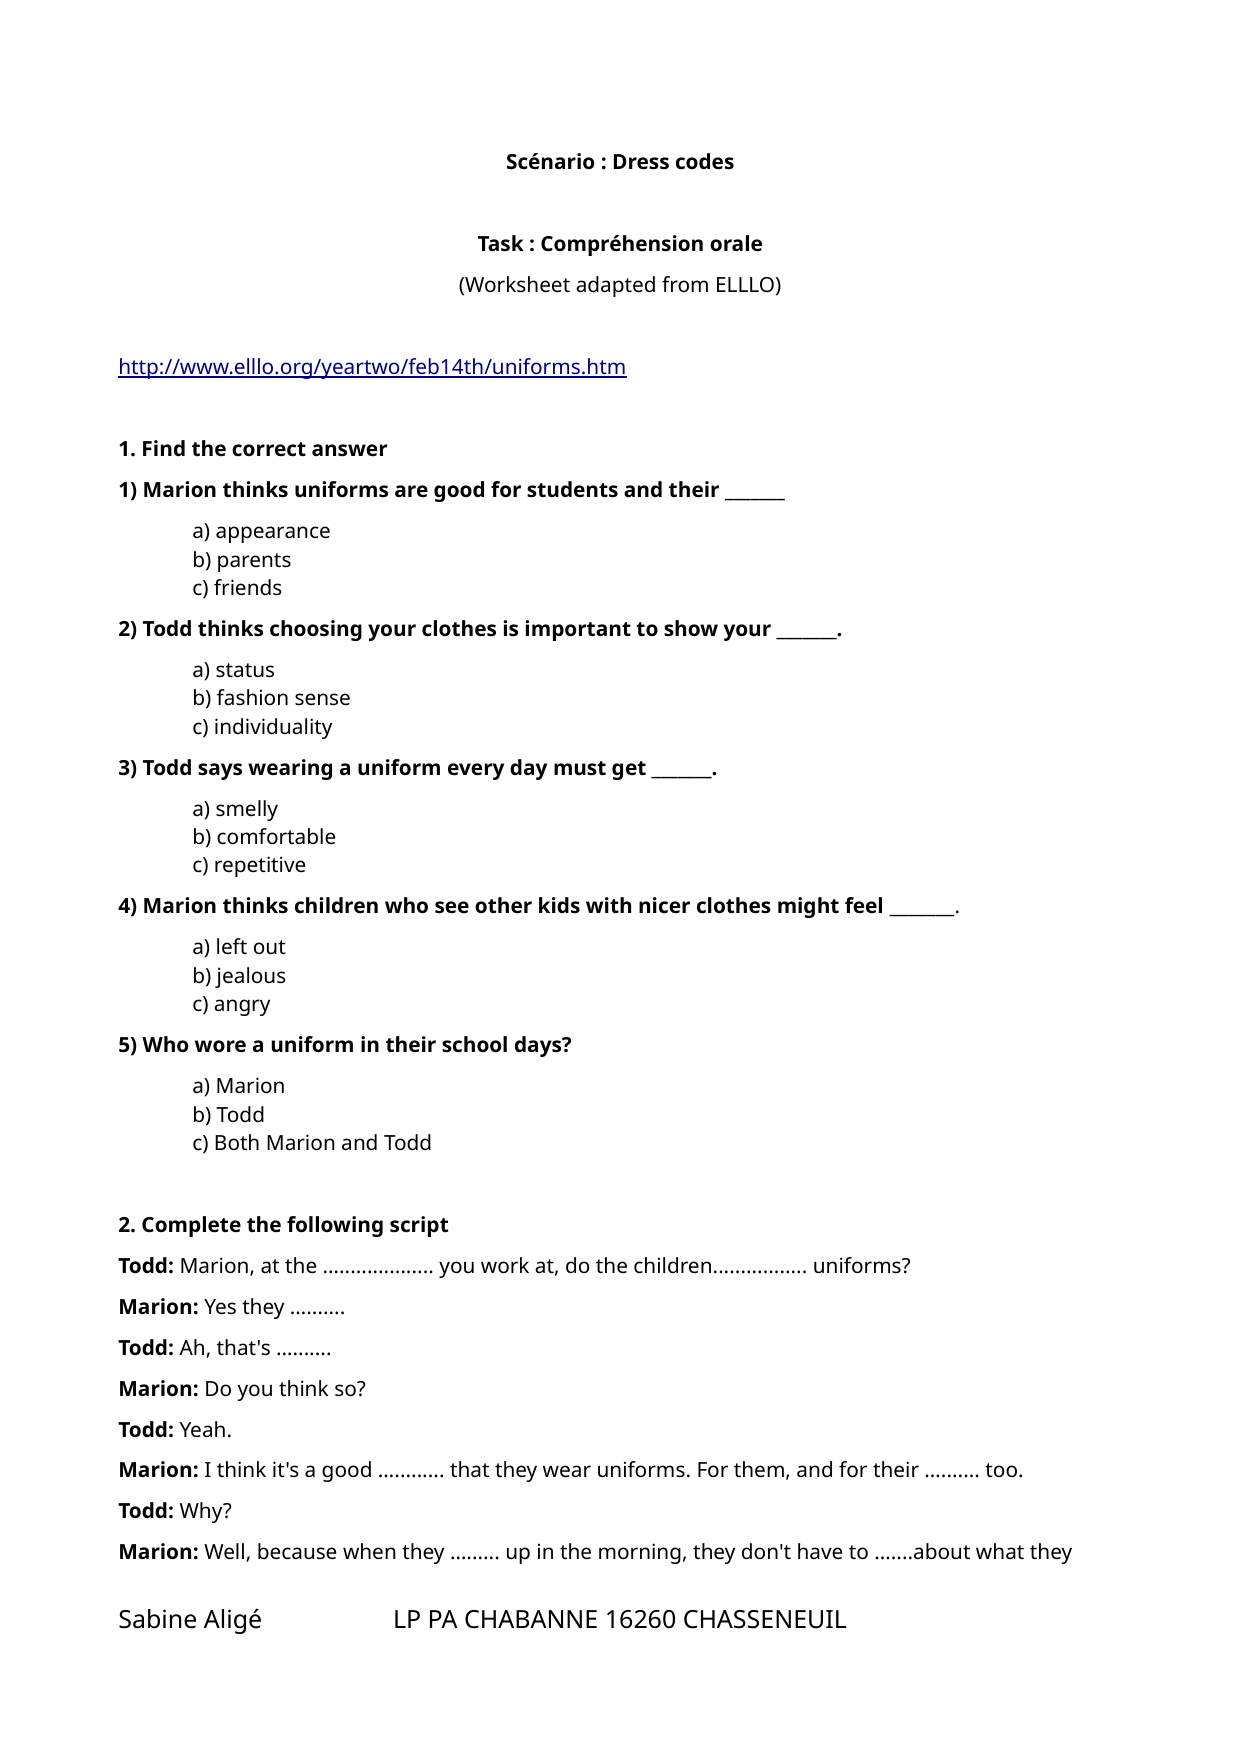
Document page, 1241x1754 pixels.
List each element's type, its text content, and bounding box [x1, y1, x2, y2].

text (Worksheet adapted from ELLLO) [118, 270, 1122, 298]
text http://www.elllo.org/yeartwo/feb14th/uniforms.htm [118, 352, 1122, 381]
text Scénario : Dress codes [118, 147, 1122, 175]
text 4) Marion thinks children who see other kids with nicer clothes might feel _______. [118, 892, 1122, 920]
text Todd: Yeah. [118, 1415, 1122, 1443]
text a) status b) fashion sense c) individuality [192, 655, 1122, 740]
text a) appearance b) parents c) friends [192, 516, 1122, 602]
text Todd: Ah, that's …....... [118, 1333, 1122, 1361]
text 5) Who wore a uniform in their school days? [118, 1030, 1122, 1059]
text Marion: Yes they …....... [118, 1292, 1122, 1320]
text Task : Compréhension orale [118, 229, 1122, 257]
text a) left out b) jealous c) angry [192, 932, 1122, 1018]
text a) smelly b) comfortable c) repetitive [192, 794, 1122, 879]
text Todd: Marion, at the …................. you work at, do the children................. uniforms? [118, 1251, 1122, 1279]
text Marion: Do you think so? [118, 1374, 1122, 1402]
text 2) Todd thinks choosing your clothes is important to show your _______. [118, 614, 1122, 642]
text Marion: Well, because when they …...... up in the morning, they don't have to …....about what they [118, 1537, 1122, 1566]
text 1) Marion thinks uniforms are good for students and their _______ [118, 475, 1122, 504]
text a) Marion b) Todd c) Both Marion and Todd [192, 1071, 1122, 1157]
text 1. Find the correct answer [118, 434, 1122, 463]
text 3) Todd says wearing a uniform every day must get _______. [118, 753, 1122, 781]
text 2. Complete the following script [118, 1210, 1122, 1238]
text Todd: Why? [118, 1497, 1122, 1525]
text Marion: I think it's a good …......... that they wear uniforms. For them, and for their …....... too. [118, 1456, 1122, 1484]
